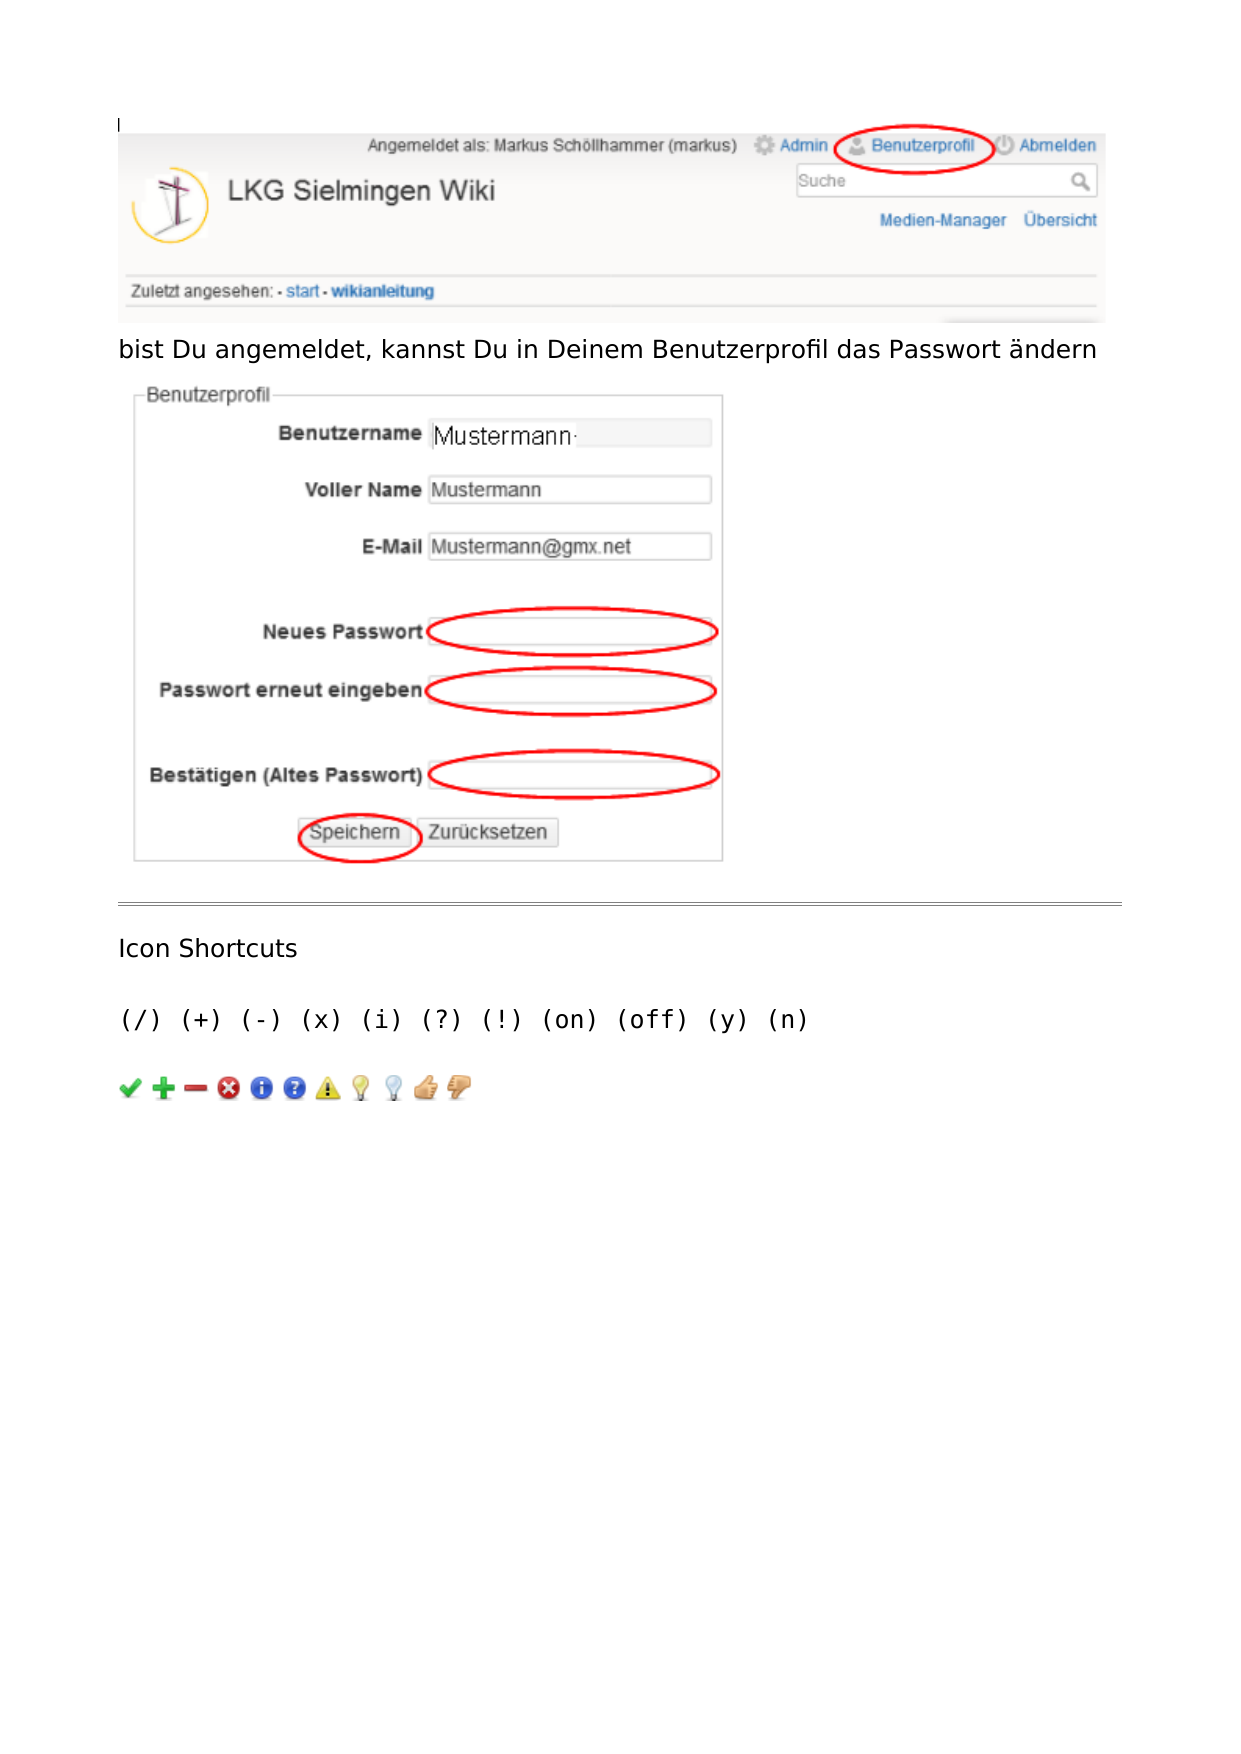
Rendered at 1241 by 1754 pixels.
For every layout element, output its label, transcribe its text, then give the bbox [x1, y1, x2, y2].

picture [315, 1075, 341, 1101]
picture [151, 1075, 177, 1101]
text Icon Shortcuts [118, 934, 1122, 963]
picture [381, 1075, 407, 1101]
picture [447, 1075, 473, 1101]
picture [282, 1075, 308, 1101]
text bist Du angemeldet, kannst Du in Deinem Benutzerprofil das Passwort ändern [118, 335, 1122, 364]
text (/) (+) (-) (x) (i) (?) (!) (on) (off) (y) (n) [118, 976, 1122, 1063]
picture [216, 1075, 242, 1101]
picture [249, 1075, 275, 1101]
picture [348, 1075, 374, 1101]
picture [414, 1075, 440, 1101]
picture [183, 1075, 209, 1101]
picture [118, 1075, 144, 1101]
picture [118, 118, 1106, 323]
picture [118, 377, 736, 876]
